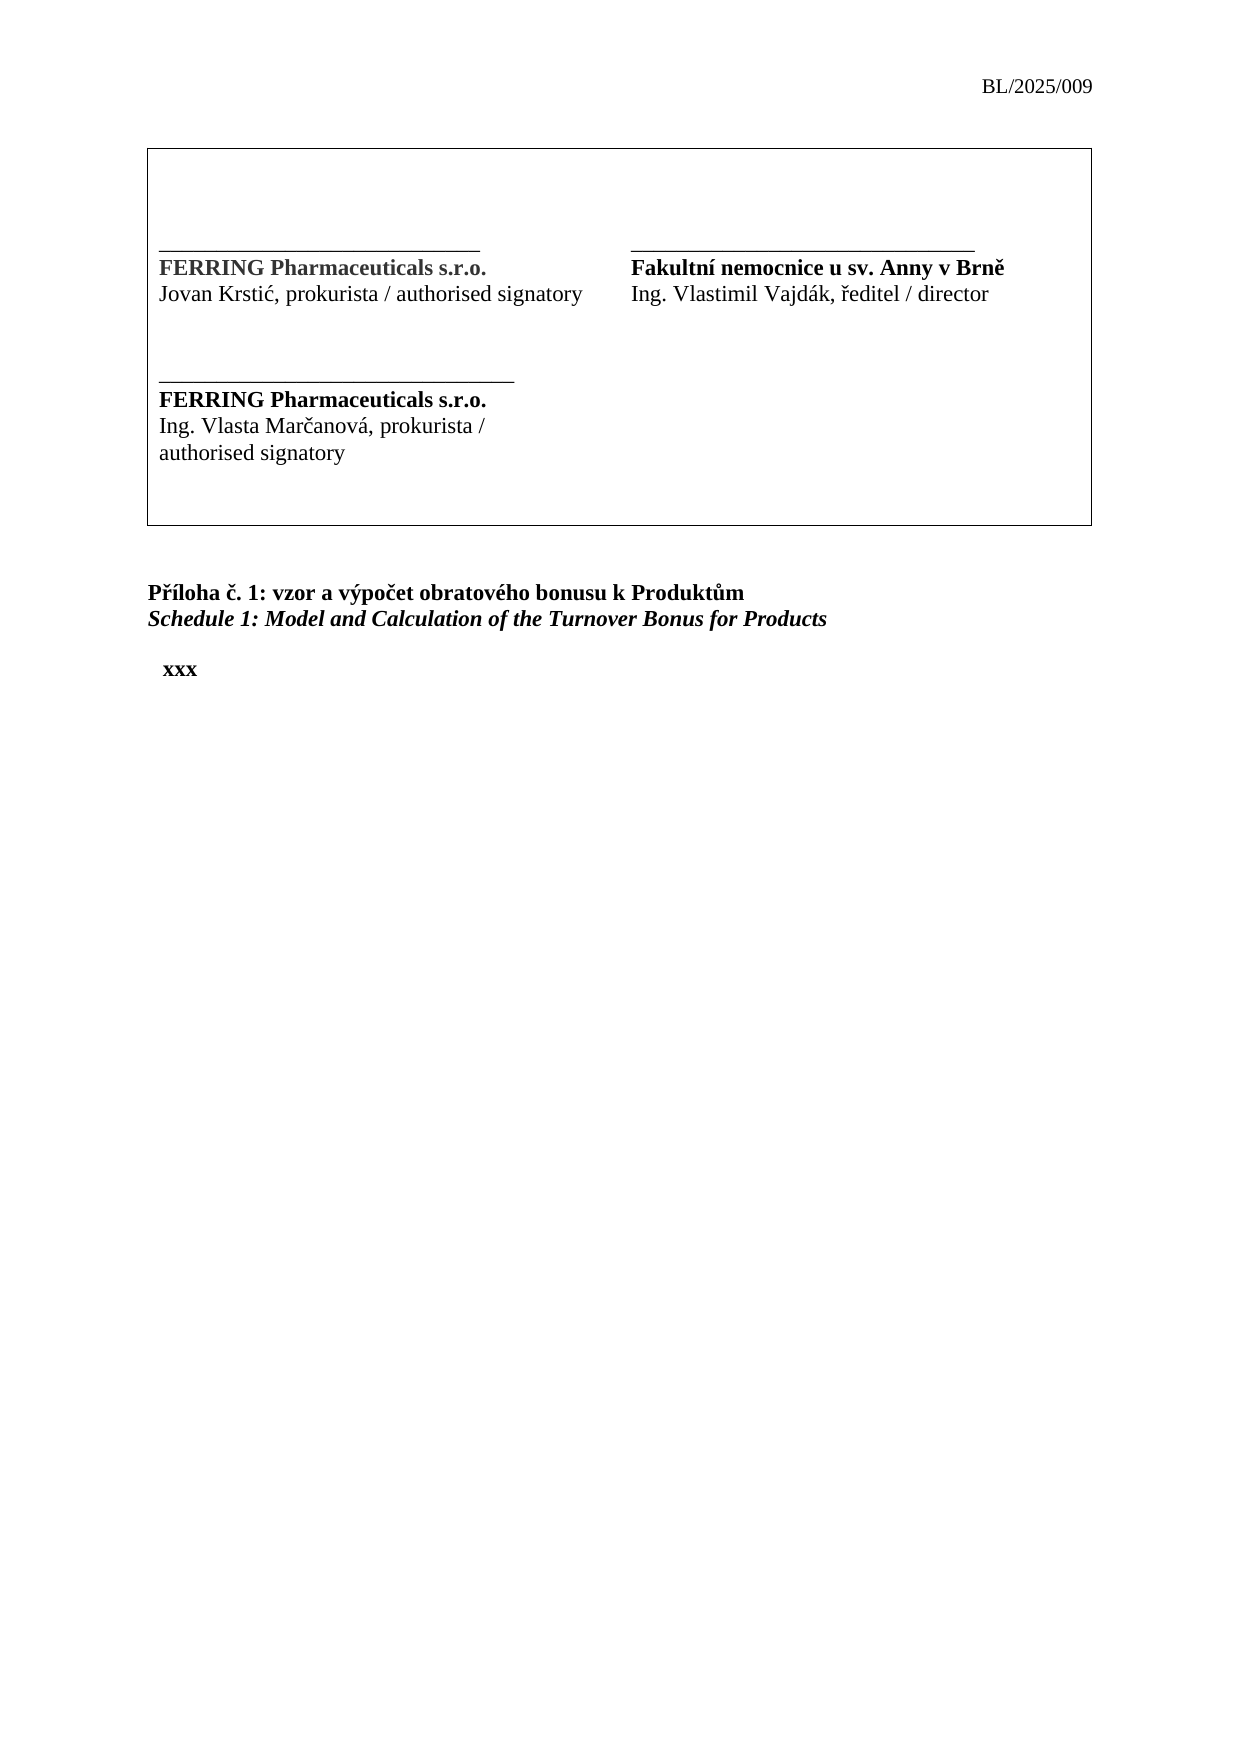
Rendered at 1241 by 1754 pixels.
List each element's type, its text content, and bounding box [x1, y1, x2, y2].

table_cell ______________________________ Fakultní nemocnice u sv. Anny v Brně Ing. Vlastimil Vajdák, ředitel / director [620, 149, 1091, 525]
table_cell ____________________________ FERRING Pharmaceuticals s.r.o. Jovan Krstić, prokurista / authorised signatory _______________________________ FERRING Pharmaceuticals s.r.o. Ing. Vlasta Marčanová, prokurista / authorised signatory [148, 149, 619, 525]
text Příloha č. 1: vzor a výpočet obratového bonusu k Produktům [148, 578, 1093, 605]
text xxx [163, 658, 1093, 681]
text Schedule 1: Model and Calculation of the Turnover Bonus for Products [148, 605, 1093, 631]
